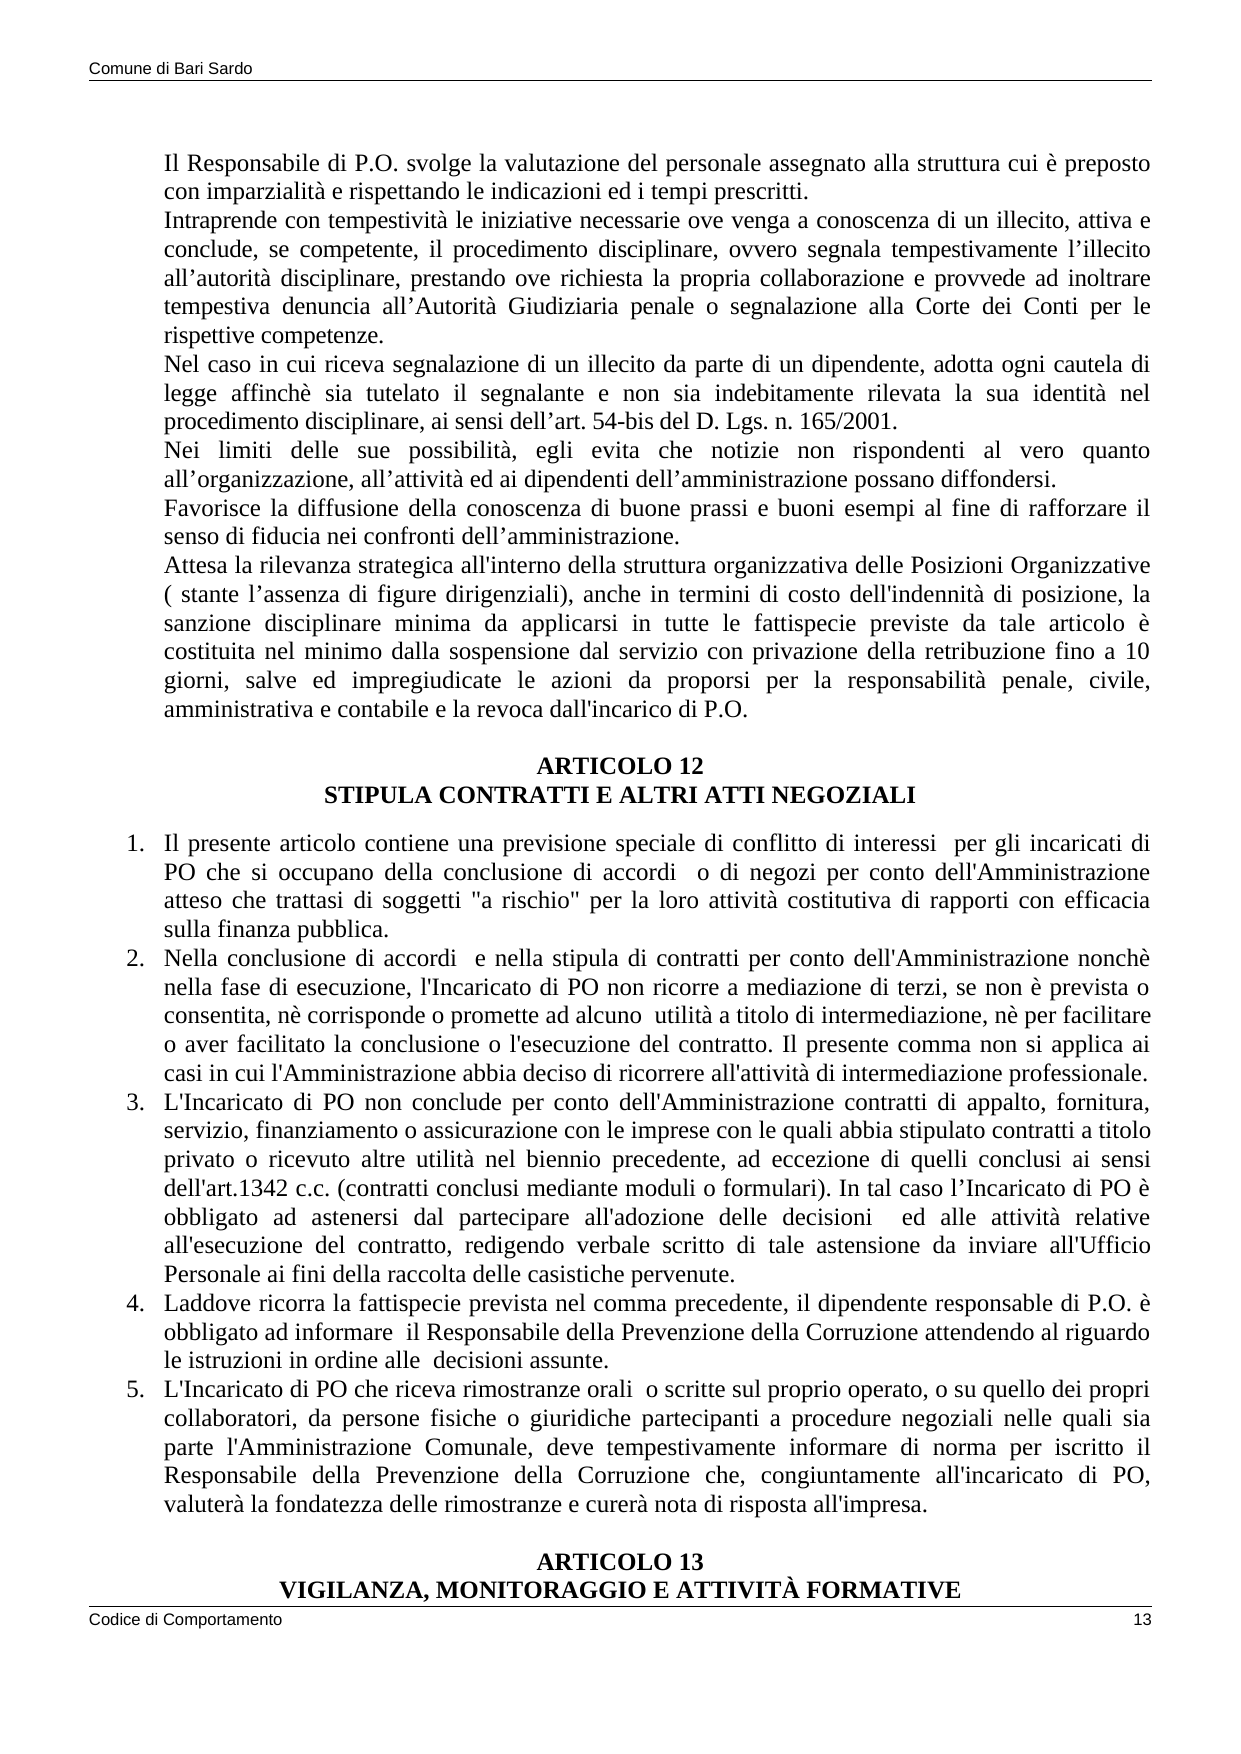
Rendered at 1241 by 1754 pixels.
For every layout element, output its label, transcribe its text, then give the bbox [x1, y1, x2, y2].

text Il Responsabile di P.O. svolge la valutazione del personale assegnato alla struttura cui è preposto con imparzialità e rispettando le indicazioni ed i tempi prescritti. [164, 148, 1152, 205]
list Laddove ricorra la fattispecie prevista nel comma precedente, il dipendente responsable di P.O. è obbligato ad informare il Responsabile della Prevenzione della Corruzione attendendo al riguardo le istruzioni in ordine alle decisioni assunte. [126, 1288, 1152, 1374]
text VIGILANZA, MONITORAGGIO E ATTIVITà FORMATIVE [89, 1576, 1152, 1604]
text Favorisce la diffusione della conoscenza di buone prassi e buoni esempi al fine di rafforzare il senso di fiducia nei confronti dell’amministrazione. [164, 493, 1152, 550]
text Nei limiti delle sue possibilità, egli evita che notizie non rispondenti al vero quanto all’organizzazione, all’attività ed ai dipendenti dell’amministrazione possano diffondersi. [164, 435, 1152, 493]
text Nel caso in cui riceva segnalazione di un illecito da parte di un dipendente, adotta ogni cautela di legge affinchè sia tutelato il segnalante e non sia indebitamente rilevata la sua identità nel procedimento disciplinare, ai sensi dell’art. 54-bis del D. Lgs. n. 165/2001. [164, 349, 1152, 435]
text Intraprende con tempestività le iniziative necessarie ove venga a conoscenza di un illecito, attiva e conclude, se competente, il procedimento disciplinare, ovvero segnala tempestivamente l’illecito all’autorità disciplinare, prestando ove richiesta la propria collaborazione e provvede ad inoltrare tempestiva denuncia all’Autorità Giudiziaria penale o segnalazione alla Corte dei Conti per le rispettive competenze. [164, 205, 1152, 349]
subtitle STIPULA CONTRATTI E ALTRI ATTI NEGOZIALI [89, 780, 1152, 809]
list L'Incaricato di PO non conclude per conto dell'Amministrazione contratti di appalto, fornitura, servizio, finanziamento o assicurazione con le imprese con le quali abbia stipulato contratti a titolo privato o ricevuto altre utilità nel biennio precedente, ad eccezione di quelli conclusi ai sensi dell'art.1342 c.c. (contratti conclusi mediante moduli o formulari). In tal caso l’Incaricato di PO è obbligato ad astenersi dal partecipare all'adozione delle decisioni ed alle attività relative all'esecuzione del contratto, redigendo verbale scritto di tale astensione da inviare all'Ufficio Personale ai fini della raccolta delle casistiche pervenute. [126, 1087, 1152, 1288]
list Nella conclusione di accordi e nella stipula di contratti per conto dell'Amministrazione nonchè nella fase di esecuzione, l'Incaricato di PO non ricorre a mediazione di terzi, se non è prevista o consentita, nè corrisponde o promette ad alcuno utilità a titolo di intermediazione, nè per facilitare o aver facilitato la conclusione o l'esecuzione del contratto. Il presente comma non si applica ai casi in cui l'Amministrazione abbia deciso di ricorrere all'attività di intermediazione professionale. [126, 943, 1152, 1087]
text ARTICOLO 12 [89, 751, 1152, 780]
text ARTICOLO 13 [89, 1547, 1152, 1576]
list Il presente articolo contiene una previsione speciale di conflitto di interessi per gli incaricati di PO che si occupano della conclusione di accordi o di negozi per conto dell'Amministrazione atteso che trattasi di soggetti "a rischio" per la loro attività costitutiva di rapporti con efficacia sulla finanza pubblica. [126, 828, 1152, 943]
list L'Incaricato di PO che riceva rimostranze orali o scritte sul proprio operato, o su quello dei propri collaboratori, da persone fisiche o giuridiche partecipanti a procedure negoziali nelle quali sia parte l'Amministrazione Comunale, deve tempestivamente informare di norma per iscritto il Responsabile della Prevenzione della Corruzione che, congiuntamente all'incaricato di PO, valuterà la fondatezza delle rimostranze e curerà nota di risposta all'impresa. [126, 1374, 1152, 1518]
text Attesa la rilevanza strategica all'interno della struttura organizzativa delle Posizioni Organizzative ( stante l’assenza di figure dirigenziali), anche in termini di costo dell'indennità di posizione, la sanzione disciplinare minima da applicarsi in tutte le fattispecie previste da tale articolo è costituita nel minimo dalla sospensione dal servizio con privazione della retribuzione fino a 10 giorni, salve ed impregiudicate le azioni da proporsi per la responsabilità penale, civile, amministrativa e contabile e la revoca dall'incarico di P.O. [164, 550, 1152, 723]
